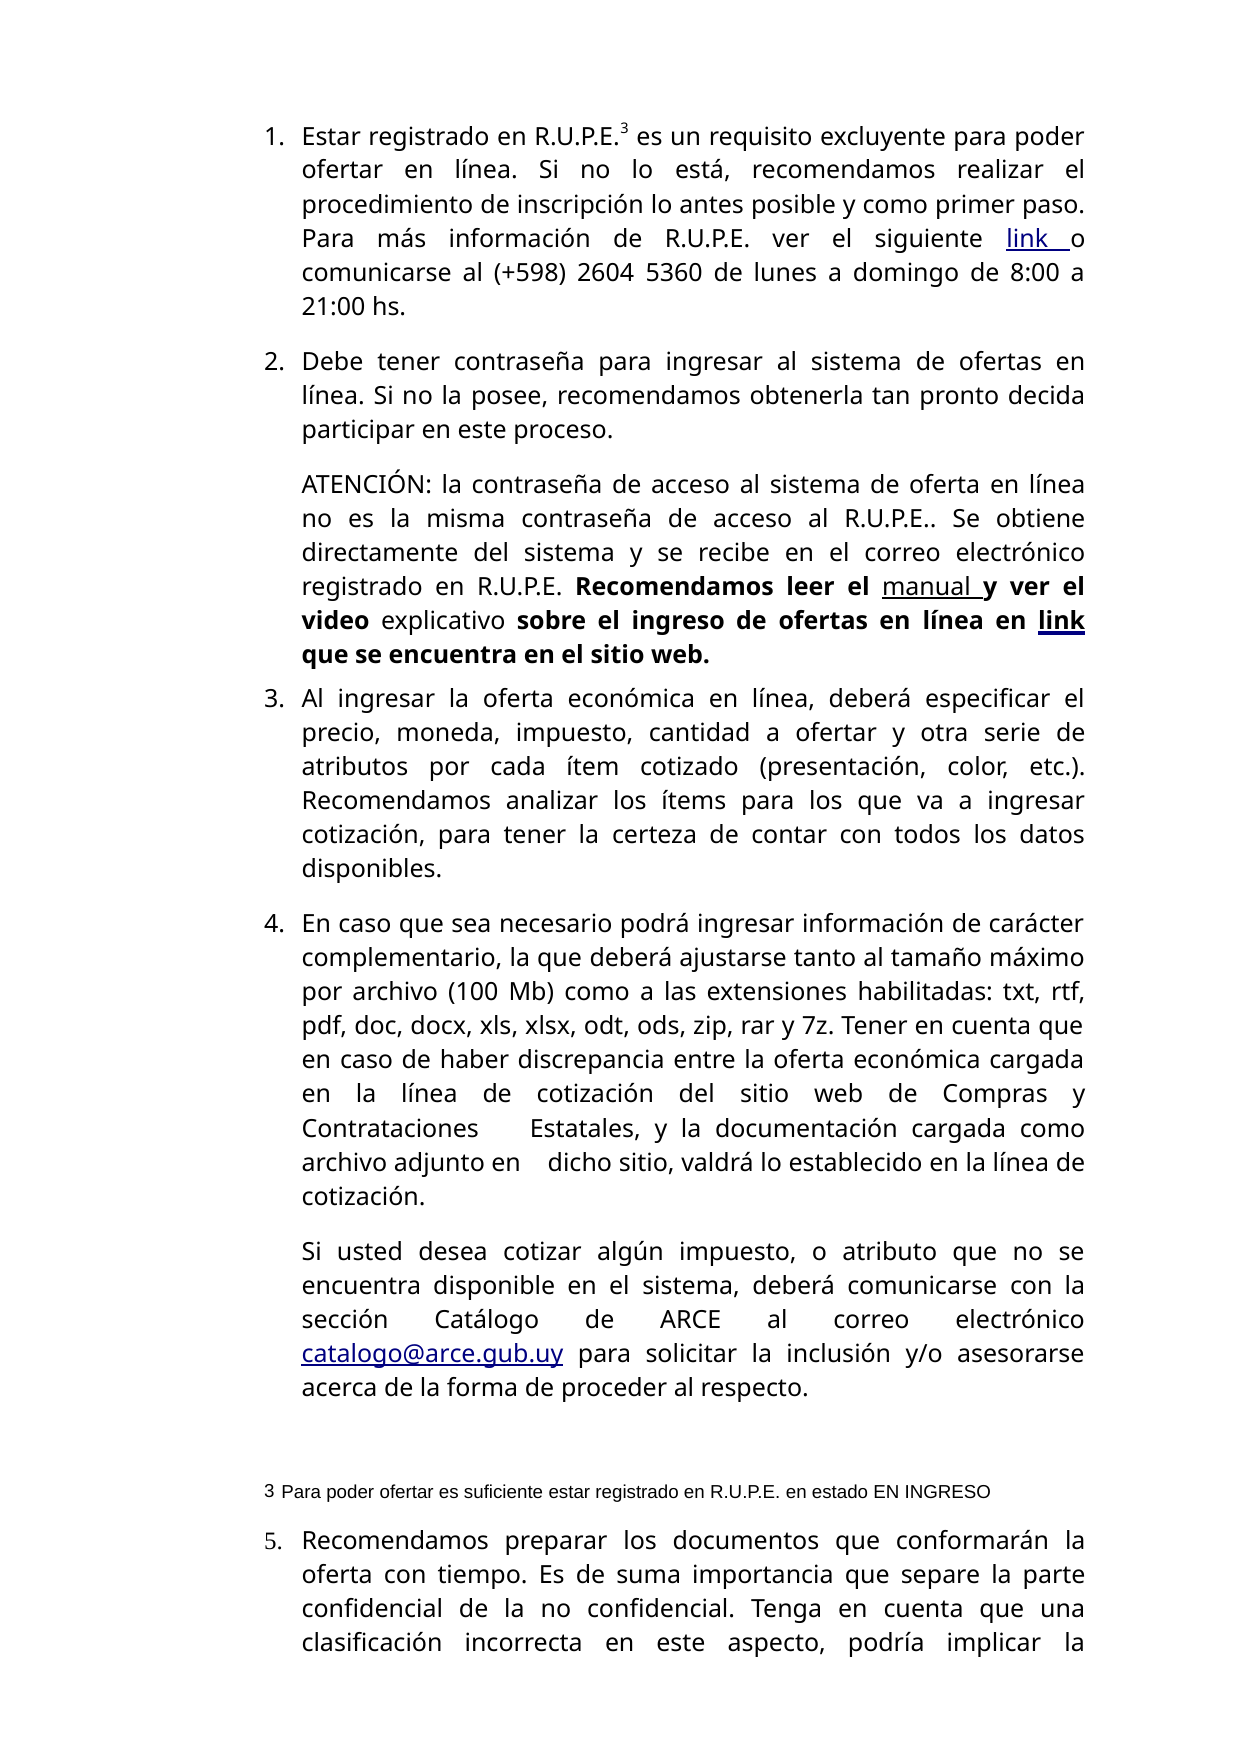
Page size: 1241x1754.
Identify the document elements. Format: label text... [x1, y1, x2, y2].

list Debe tener contraseña para ingresar al sistema de ofertas en línea. Si no la posee, recomendamos obtenerla tan pronto decida participar en este proceso. [264, 343, 1085, 446]
list Si usted desea cotizar algún impuesto, o atributo que no se encuentra disponible en el sistema, deberá comunicarse con la sección Catálogo de ARCE al correo electrónico catalogo@arce.gub.uy para solicitar la inclusión y/o asesorarse acerca de la forma de proceder al respecto. [264, 1233, 1085, 1404]
list ATENCIÓN: la contraseña de acceso al sistema de oferta en línea no es la misma contraseña de acceso al R.U.P.E.. Se obtiene directamente del sistema y se recibe en el correo electrónico registrado en R.U.P.E. Recomendamos leer el manual y ver el video explicativo sobre el ingreso de ofertas en línea en link que se encuentra en el sitio web. [264, 466, 1085, 671]
list Recomendamos preparar los documentos que conformarán la oferta con tiempo. Es de suma importancia que separe la parte confidencial de la no confidencial. Tenga en cuenta que una clasificación incorrecta en este aspecto, podría implicar la [264, 1523, 1085, 1659]
list 3 Para poder ofertar es suficiente estar registrado en R.U.P.E. en estado EN INGRESO [137, 1479, 1085, 1502]
list En caso que sea necesario podrá ingresar información de carácter complementario, la que deberá ajustarse tanto al tamaño máximo por archivo (100 Mb) como a las extensiones habilitadas: txt, rtf, pdf, doc, docx, xls, xlsx, odt, ods, zip, rar y 7z. Tener en cuenta que en caso de haber discrepancia entre la oferta económica cargada en la línea de cotización del sitio web de Compras y Contrataciones Estatales, y la documentación cargada como archivo adjunto en dicho sitio, valdrá lo establecido en la línea de cotización. [264, 906, 1085, 1212]
list Al ingresar la oferta económica en línea, deberá especificar el precio, moneda, impuesto, cantidad a ofertar y otra serie de atributos por cada ítem cotizado (presentación, color, etc.). Recomendamos analizar los ítems para los que va a ingresar cotización, para tener la certeza de contar con todos los datos disponibles. [264, 681, 1085, 885]
list Estar registrado en R.U.P.E.3 es un requisito excluyente para poder ofertar en línea. Si no lo está, recomendamos realizar el procedimiento de inscripción lo antes posible y como primer paso. Para más información de R.U.P.E. ver el siguiente link o comunicarse al (+598) 2604 5360 de lunes a domingo de 8:00 a 21:00 hs. [264, 118, 1085, 322]
